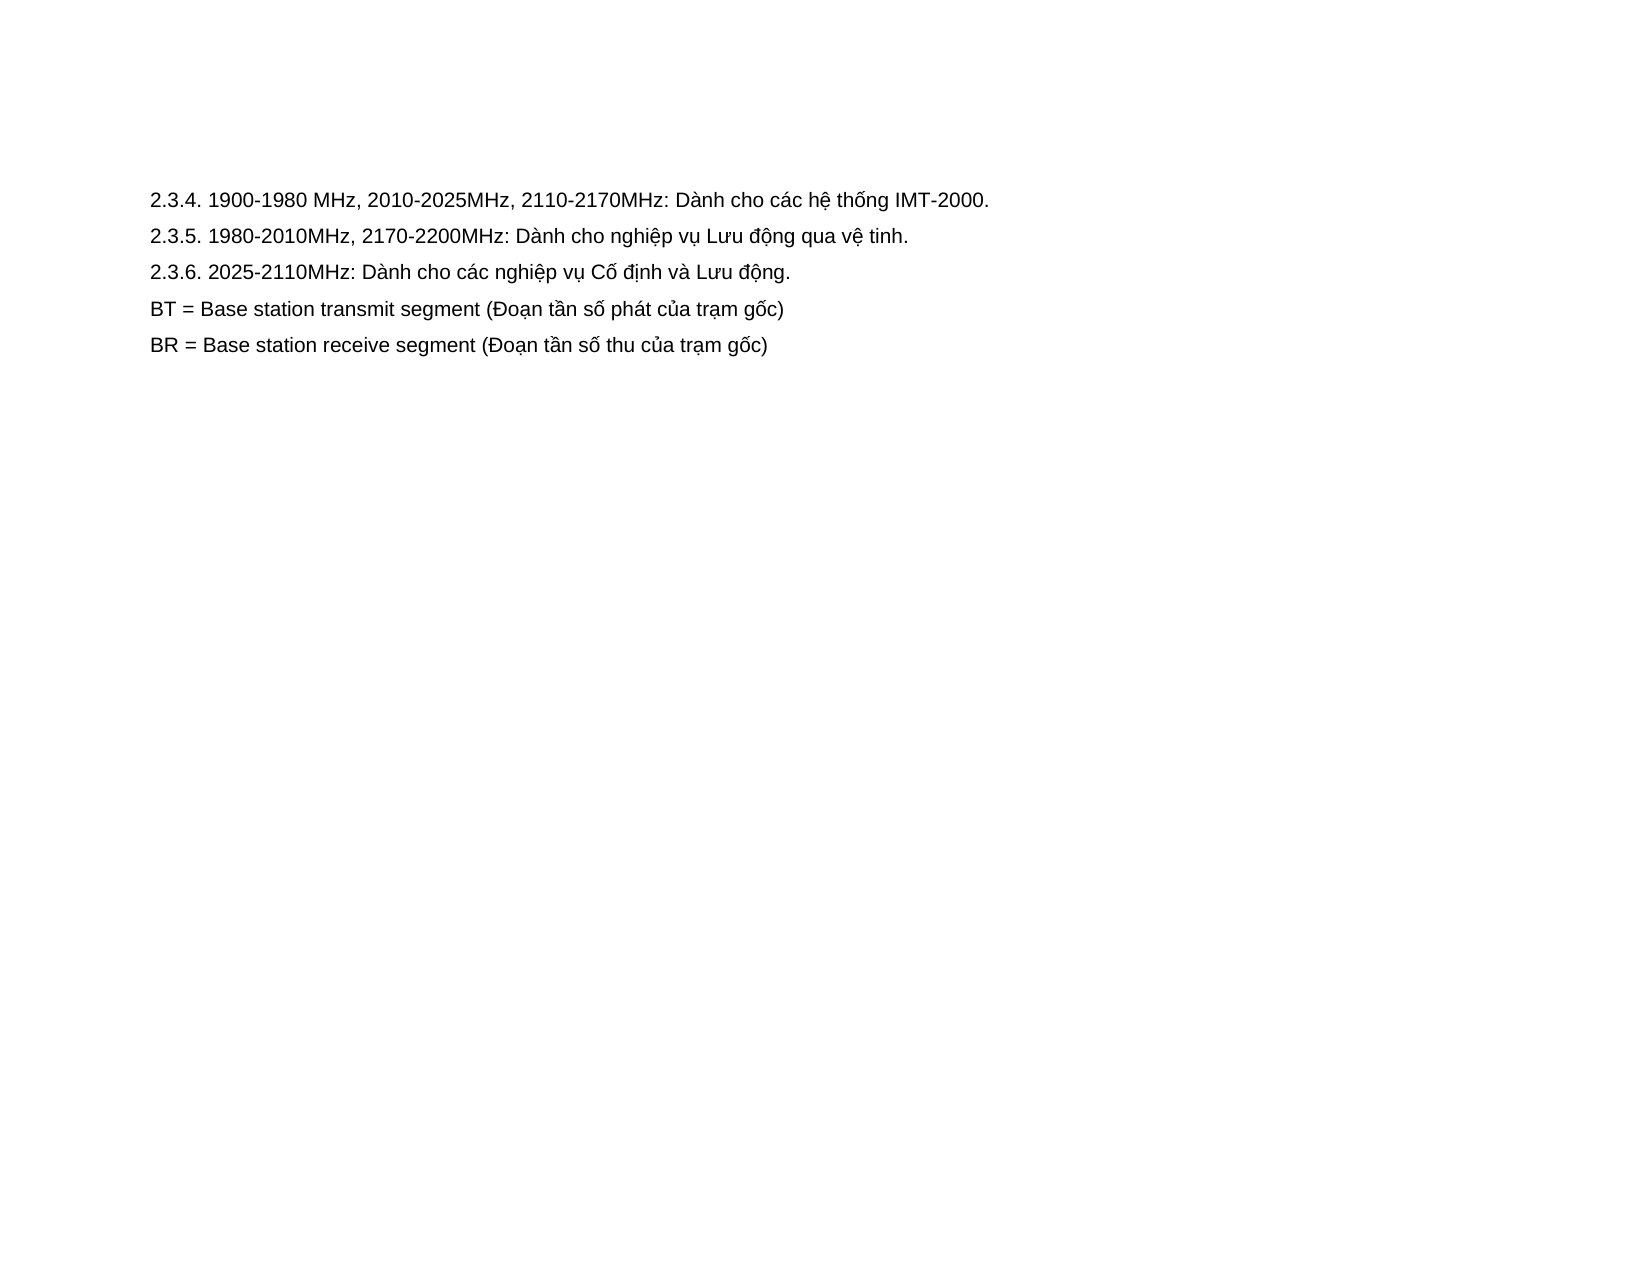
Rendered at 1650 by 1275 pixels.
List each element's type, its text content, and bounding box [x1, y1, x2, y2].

text 2.3.4. 1900-1980 MHz, 2010-2025MHz, 2110-2170MHz: Dành cho các hệ thống IMT-2000. [150, 187, 1500, 211]
text BT = Base station transmit segment (Đoạn tần số phát của trạm gốc) [150, 297, 1500, 321]
text 2.3.5. 1980-2010MHz, 2170-2200MHz: Dành cho nghiệp vụ Lưu động qua vệ tinh. [150, 224, 1500, 248]
text BR = Base station receive segment (Đoạn tần số thu của trạm gốc) [150, 333, 1500, 357]
text 2.3.6. 2025-2110MHz: Dành cho các nghiệp vụ Cố định và Lưu động. [150, 260, 1500, 284]
